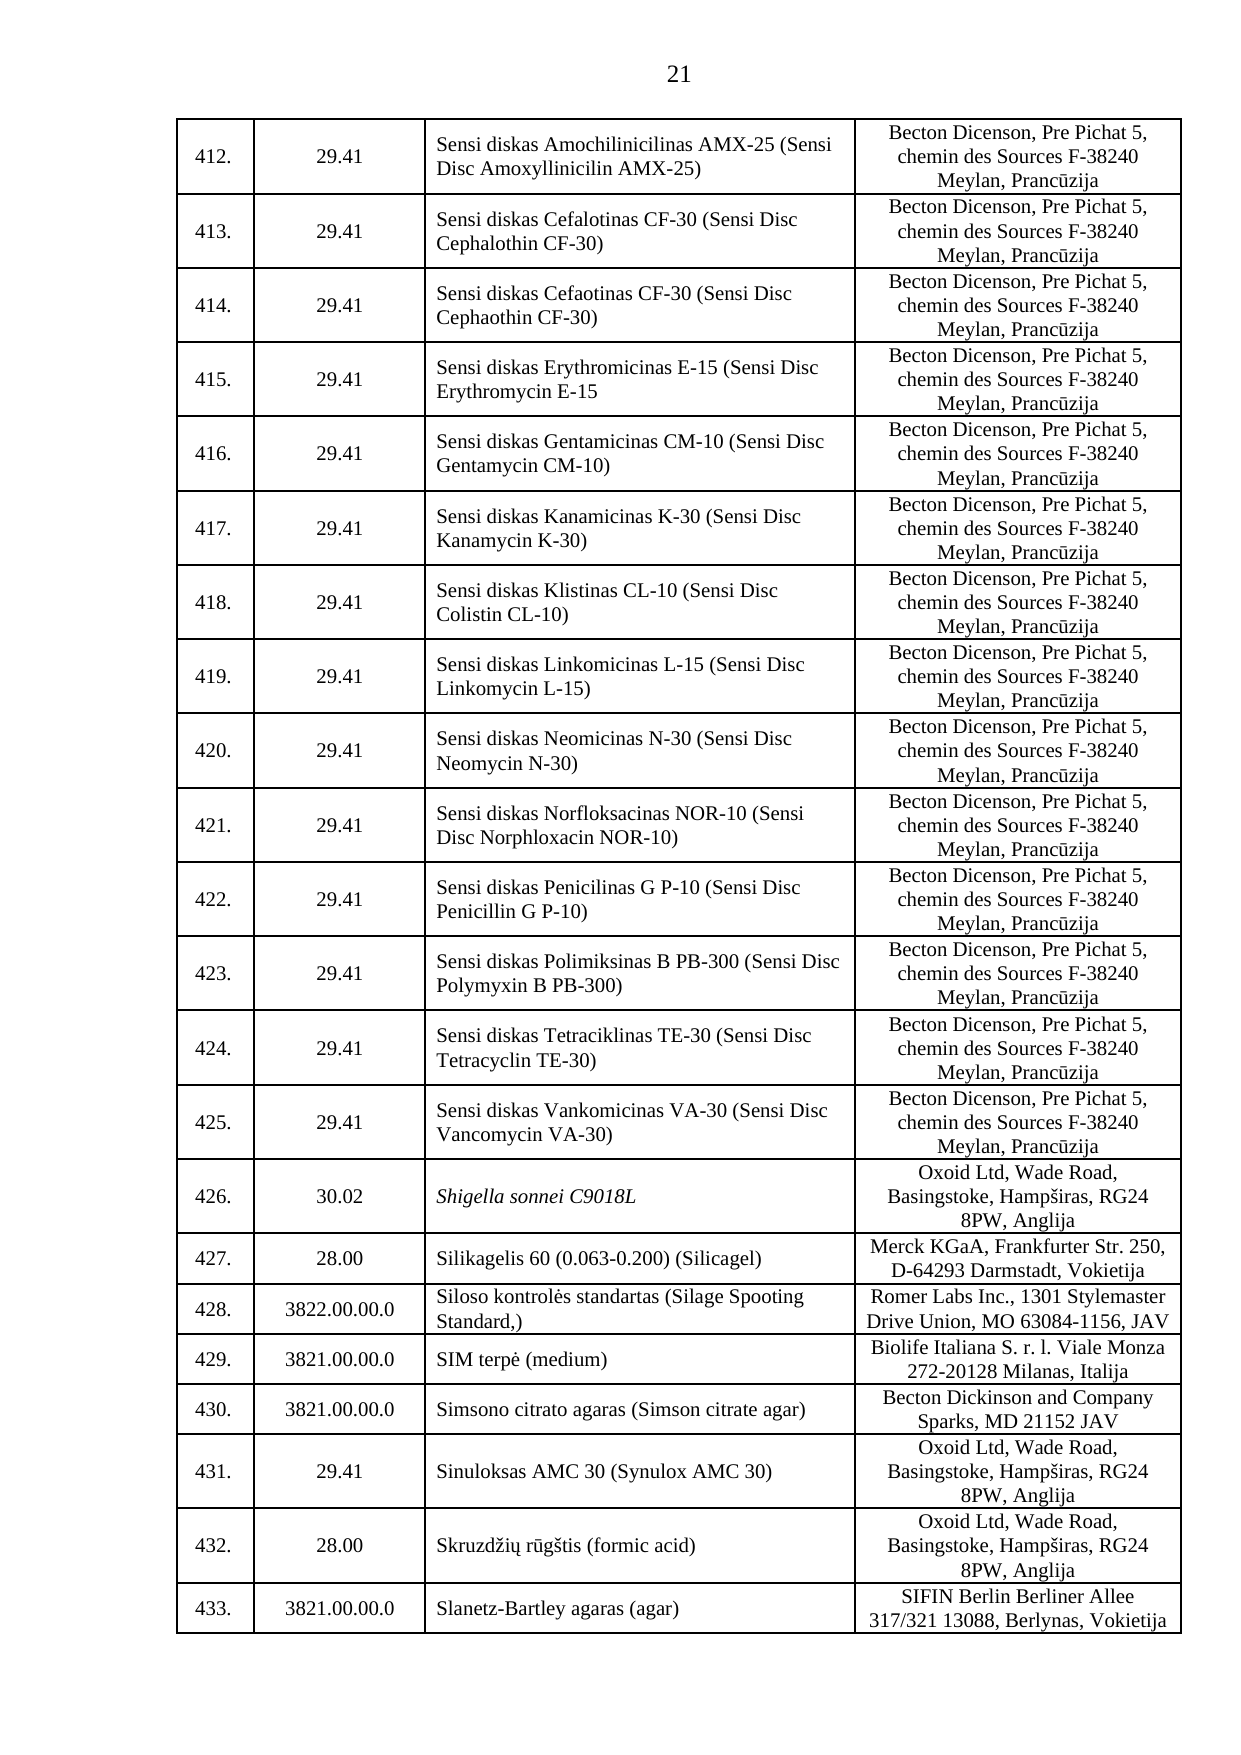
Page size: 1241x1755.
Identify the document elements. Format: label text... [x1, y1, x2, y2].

table_cell Becton Dicenson, Pre Pichat 5, chemin des Sources F-38240 Meylan, Prancūzija [856, 566, 1180, 638]
table_cell Simsono citrato agaras (Simson citrate agar) [426, 1385, 854, 1433]
table_cell Sensi diskas Neomicinas N-30 (Sensi Disc Neomycin N-30) [426, 714, 854, 787]
table_cell 29.41 [255, 789, 424, 861]
table_cell 29.41 [255, 566, 424, 638]
table_cell Becton Dickinson and Company Sparks, MD 21152 JAV [856, 1385, 1180, 1433]
table_cell Siloso kontrolės standartas (Silage Spooting Standard,) [426, 1285, 854, 1333]
table_cell 29.41 [255, 492, 424, 564]
table_cell Sensi diskas Cefalotinas CF-30 (Sensi Disc Cephalothin CF-30) [426, 195, 854, 267]
table_cell 422. [178, 863, 253, 935]
table_cell Oxoid Ltd, Wade Road, Basingstoke, Hampširas, RG24 8PW, Anglija [856, 1160, 1180, 1232]
table_cell 3822.00.00.0 [255, 1285, 424, 1333]
table_cell Silikagelis 60 (0.063-0.200) (Silicagel) [426, 1234, 854, 1282]
table_cell Merck KGaA, Frankfurter Str. 250, D-64293 Darmstadt, Vokietija [856, 1234, 1180, 1282]
table_cell Sensi diskas Tetraciklinas TE-30 (Sensi Disc Tetracyclin TE-30) [426, 1011, 854, 1084]
table_cell 29.41 [255, 714, 424, 787]
table_cell 413. [178, 195, 253, 267]
table_cell 428. [178, 1285, 253, 1333]
table_cell Becton Dicenson, Pre Pichat 5, chemin des Sources F-38240 Meylan, Prancūzija [856, 417, 1180, 489]
table_cell 420. [178, 714, 253, 787]
table_cell 29.41 [255, 417, 424, 489]
table_cell 29.41 [255, 640, 424, 712]
table_cell 29.41 [255, 343, 424, 415]
table_cell Becton Dicenson, Pre Pichat 5, chemin des Sources F-38240 Meylan, Prancūzija [856, 863, 1180, 935]
table_cell 432. [178, 1509, 253, 1582]
table_cell 429. [178, 1335, 253, 1383]
table_cell Biolife Italiana S. r. l. Viale Monza 272-20128 Milanas, Italija [856, 1335, 1180, 1383]
table_cell 430. [178, 1385, 253, 1433]
table_cell Shigella sonnei C9018L [426, 1160, 854, 1232]
table_cell 424. [178, 1011, 253, 1084]
table_cell 29.41 [255, 863, 424, 935]
table_cell 414. [178, 269, 253, 341]
table_cell Becton Dicenson, Pre Pichat 5, chemin des Sources F-38240 Meylan, Prancūzija [856, 269, 1180, 341]
table_cell 416. [178, 417, 253, 489]
table_cell 29.41 [255, 1435, 424, 1507]
table_cell 427. [178, 1234, 253, 1282]
table_cell 3821.00.00.0 [255, 1385, 424, 1433]
table_cell Becton Dicenson, Pre Pichat 5, chemin des Sources F-38240 Meylan, Prancūzija [856, 492, 1180, 564]
table_cell 412. [178, 120, 253, 192]
table_cell Sensi diskas Kanamicinas K-30 (Sensi Disc Kanamycin K-30) [426, 492, 854, 564]
table_cell Sensi diskas Penicilinas G P-10 (Sensi Disc Penicillin G P-10) [426, 863, 854, 935]
table_cell 29.41 [255, 269, 424, 341]
table_cell 28.00 [255, 1509, 424, 1582]
table_cell 426. [178, 1160, 253, 1232]
table_cell Sensi diskas Vankomicinas VA-30 (Sensi Disc Vancomycin VA-30) [426, 1086, 854, 1158]
table_cell 419. [178, 640, 253, 712]
table_cell 425. [178, 1086, 253, 1158]
table_cell 433. [178, 1584, 253, 1632]
table_cell Sensi diskas Norfloksacinas NOR-10 (Sensi Disc Norphloxacin NOR-10) [426, 789, 854, 861]
table_cell 29.41 [255, 1011, 424, 1084]
table_cell Oxoid Ltd, Wade Road, Basingstoke, Hampširas, RG24 8PW, Anglija [856, 1435, 1180, 1507]
table_cell Slanetz-Bartley agaras (agar) [426, 1584, 854, 1632]
table_cell Sensi diskas Polimiksinas B PB-300 (Sensi Disc Polymyxin B PB-300) [426, 937, 854, 1009]
table_cell 421. [178, 789, 253, 861]
table_cell 29.41 [255, 195, 424, 267]
table_cell Sensi diskas Amochilinicilinas AMX-25 (Sensi Disc Amoxyllinicilin AMX-25) [426, 120, 854, 192]
table_cell Becton Dicenson, Pre Pichat 5, chemin des Sources F-38240 Meylan, Prancūzija [856, 195, 1180, 267]
table_cell Sensi diskas Klistinas CL-10 (Sensi Disc Colistin CL-10) [426, 566, 854, 638]
table_cell 3821.00.00.0 [255, 1335, 424, 1383]
table_cell Romer Labs Inc., 1301 Stylemaster Drive Union, MO 63084-1156, JAV [856, 1285, 1180, 1333]
table_cell Becton Dicenson, Pre Pichat 5, chemin des Sources F-38240 Meylan, Prancūzija [856, 120, 1180, 192]
table_cell Becton Dicenson, Pre Pichat 5, chemin des Sources F-38240 Meylan, Prancūzija [856, 1011, 1180, 1084]
table_cell 417. [178, 492, 253, 564]
table_cell Becton Dicenson, Pre Pichat 5, chemin des Sources F-38240 Meylan, Prancūzija [856, 714, 1180, 787]
table_cell 30.02 [255, 1160, 424, 1232]
table_cell 415. [178, 343, 253, 415]
table_cell Skruzdžių rūgštis (formic acid) [426, 1509, 854, 1582]
table_cell Sensi diskas Cefaotinas CF-30 (Sensi Disc Cephaothin CF-30) [426, 269, 854, 341]
table_cell Becton Dicenson, Pre Pichat 5, chemin des Sources F-38240 Meylan, Prancūzija [856, 937, 1180, 1009]
table_cell 29.41 [255, 937, 424, 1009]
table_cell 29.41 [255, 1086, 424, 1158]
table_cell 423. [178, 937, 253, 1009]
table_cell SIM terpė (medium) [426, 1335, 854, 1383]
table_cell 3821.00.00.0 [255, 1584, 424, 1632]
table_cell Becton Dicenson, Pre Pichat 5, chemin des Sources F-38240 Meylan, Prancūzija [856, 789, 1180, 861]
table_cell 29.41 [255, 120, 424, 192]
table_cell Sensi diskas Gentamicinas CM-10 (Sensi Disc Gentamycin CM-10) [426, 417, 854, 489]
table_cell 431. [178, 1435, 253, 1507]
table_cell Sensi diskas Erythromicinas E-15 (Sensi Disc Erythromycin E-15 [426, 343, 854, 415]
table_cell Becton Dicenson, Pre Pichat 5, chemin des Sources F-38240 Meylan, Prancūzija [856, 1086, 1180, 1158]
table_cell Sinuloksas AMC 30 (Synulox AMC 30) [426, 1435, 854, 1507]
table_cell SIFIN Berlin Berliner Allee 317/321 13088, Berlynas, Vokietija [856, 1584, 1180, 1632]
table_cell Oxoid Ltd, Wade Road, Basingstoke, Hampširas, RG24 8PW, Anglija [856, 1509, 1180, 1582]
table_cell 28.00 [255, 1234, 424, 1282]
table_cell Sensi diskas Linkomicinas L-15 (Sensi Disc Linkomycin L-15) [426, 640, 854, 712]
table_cell Becton Dicenson, Pre Pichat 5, chemin des Sources F-38240 Meylan, Prancūzija [856, 640, 1180, 712]
table_cell 418. [178, 566, 253, 638]
table_cell Becton Dicenson, Pre Pichat 5, chemin des Sources F-38240 Meylan, Prancūzija [856, 343, 1180, 415]
